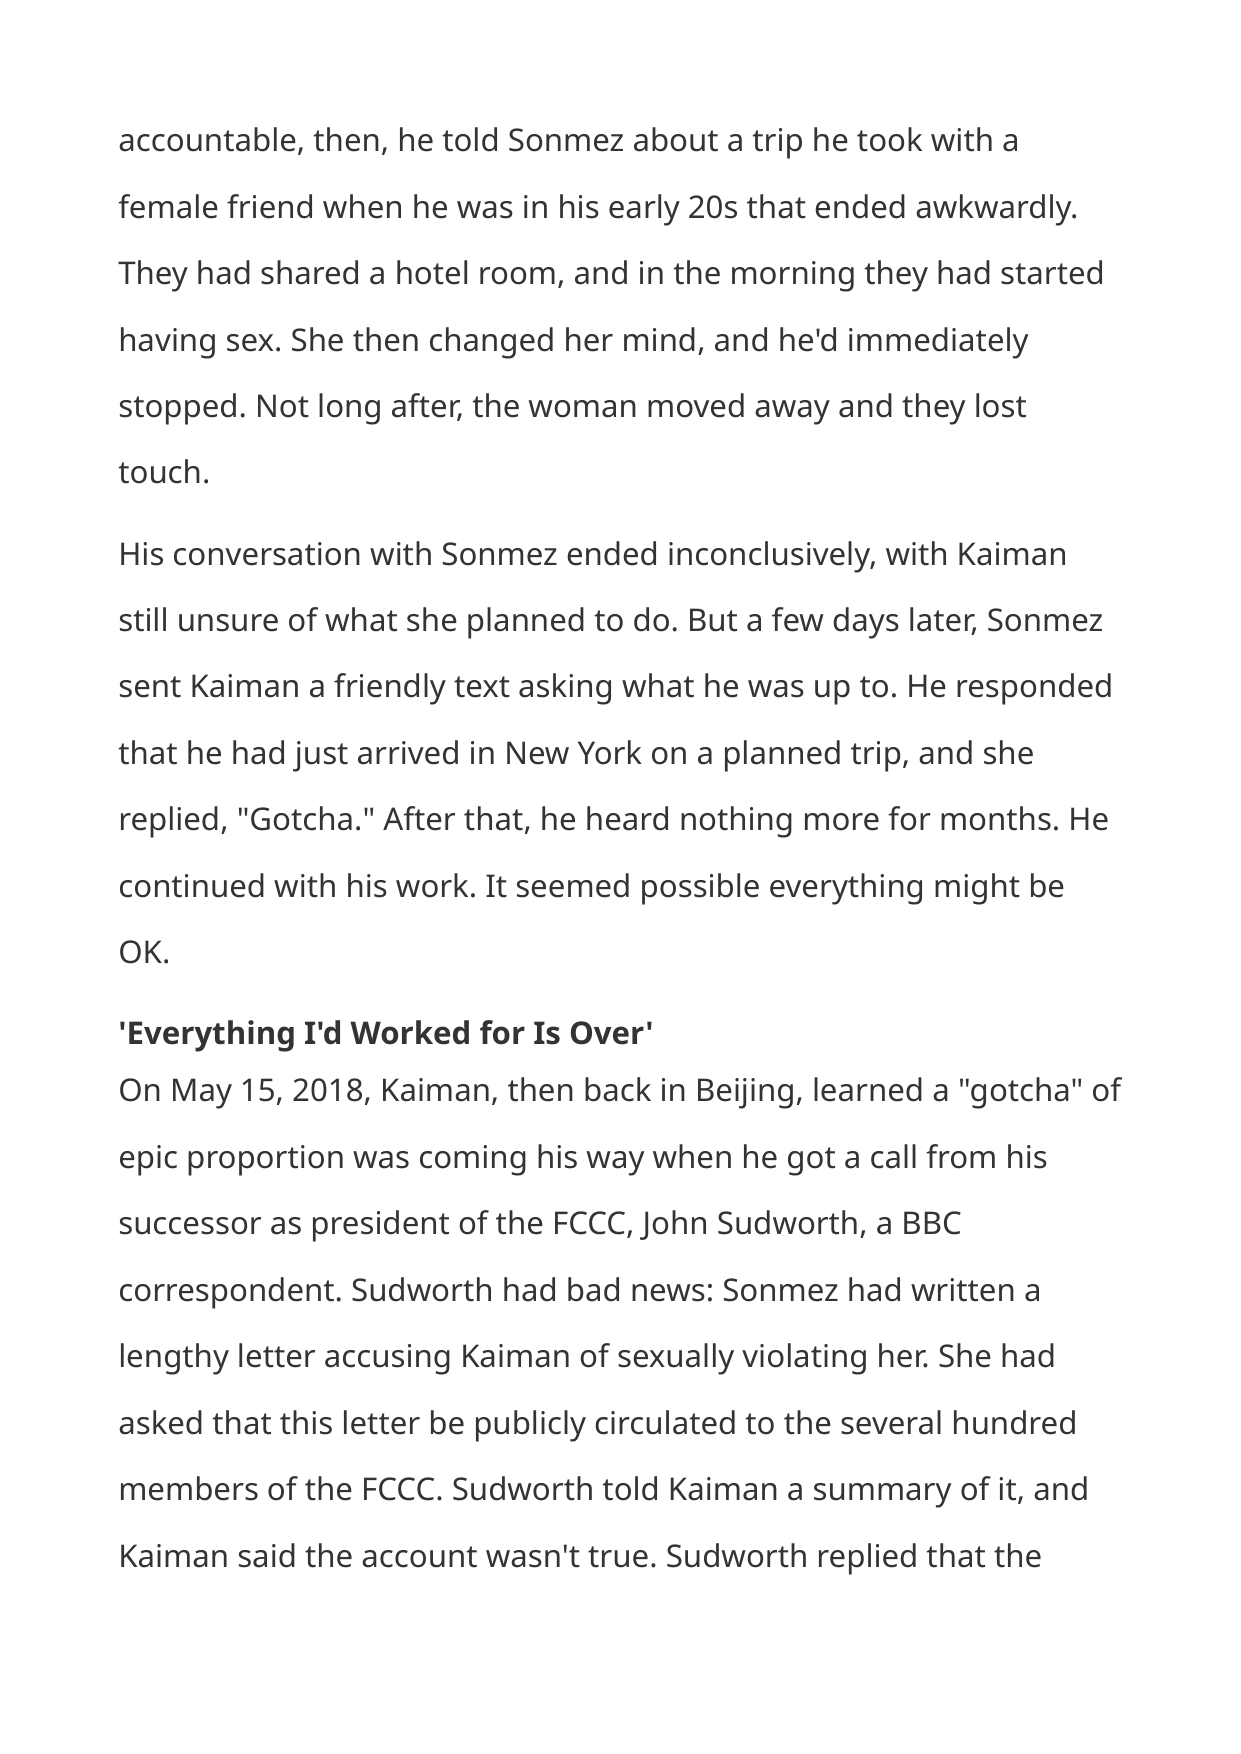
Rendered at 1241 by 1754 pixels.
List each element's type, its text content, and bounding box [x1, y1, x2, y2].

text His conversation with Sonmez ended inconclusively, with Kaiman still unsure of what she planned to do. But a few days later, Sonmez sent Kaiman a friendly text asking what he was up to. He responded that he had just arrived in New York on a planned trip, and she replied, "Gotcha." After that, he heard nothing more for months. He continued with his work. It seemed possible everything might be OK. [118, 531, 1122, 973]
subtitle 'Everything I'd Worked for Is Over' [118, 1011, 1122, 1054]
text accountable, then, he told Sonmez about a trip he took with a female friend when he was in his early 20s that ended awkwardly. They had shared a hotel room, and in the morning they had started having sex. She then changed her mind, and he'd immediately stopped. Not long after, the woman moved away and they lost touch. [118, 118, 1122, 493]
text On May 15, 2018, Kaiman, then back in Beijing, learned a "gotcha" of epic proportion was coming his way when he got a call from his successor as president of the FCCC, John Sudworth, a BBC correspondent. Sudworth had bad news: Sonmez had written a lengthy letter accusing Kaiman of sexually violating her. She had asked that this letter be publicly circulated to the several hundred members of the FCCC. Sudworth told Kaiman a summary of it, and Kaiman said the account wasn't true. Sudworth replied that the [118, 1068, 1122, 1576]
